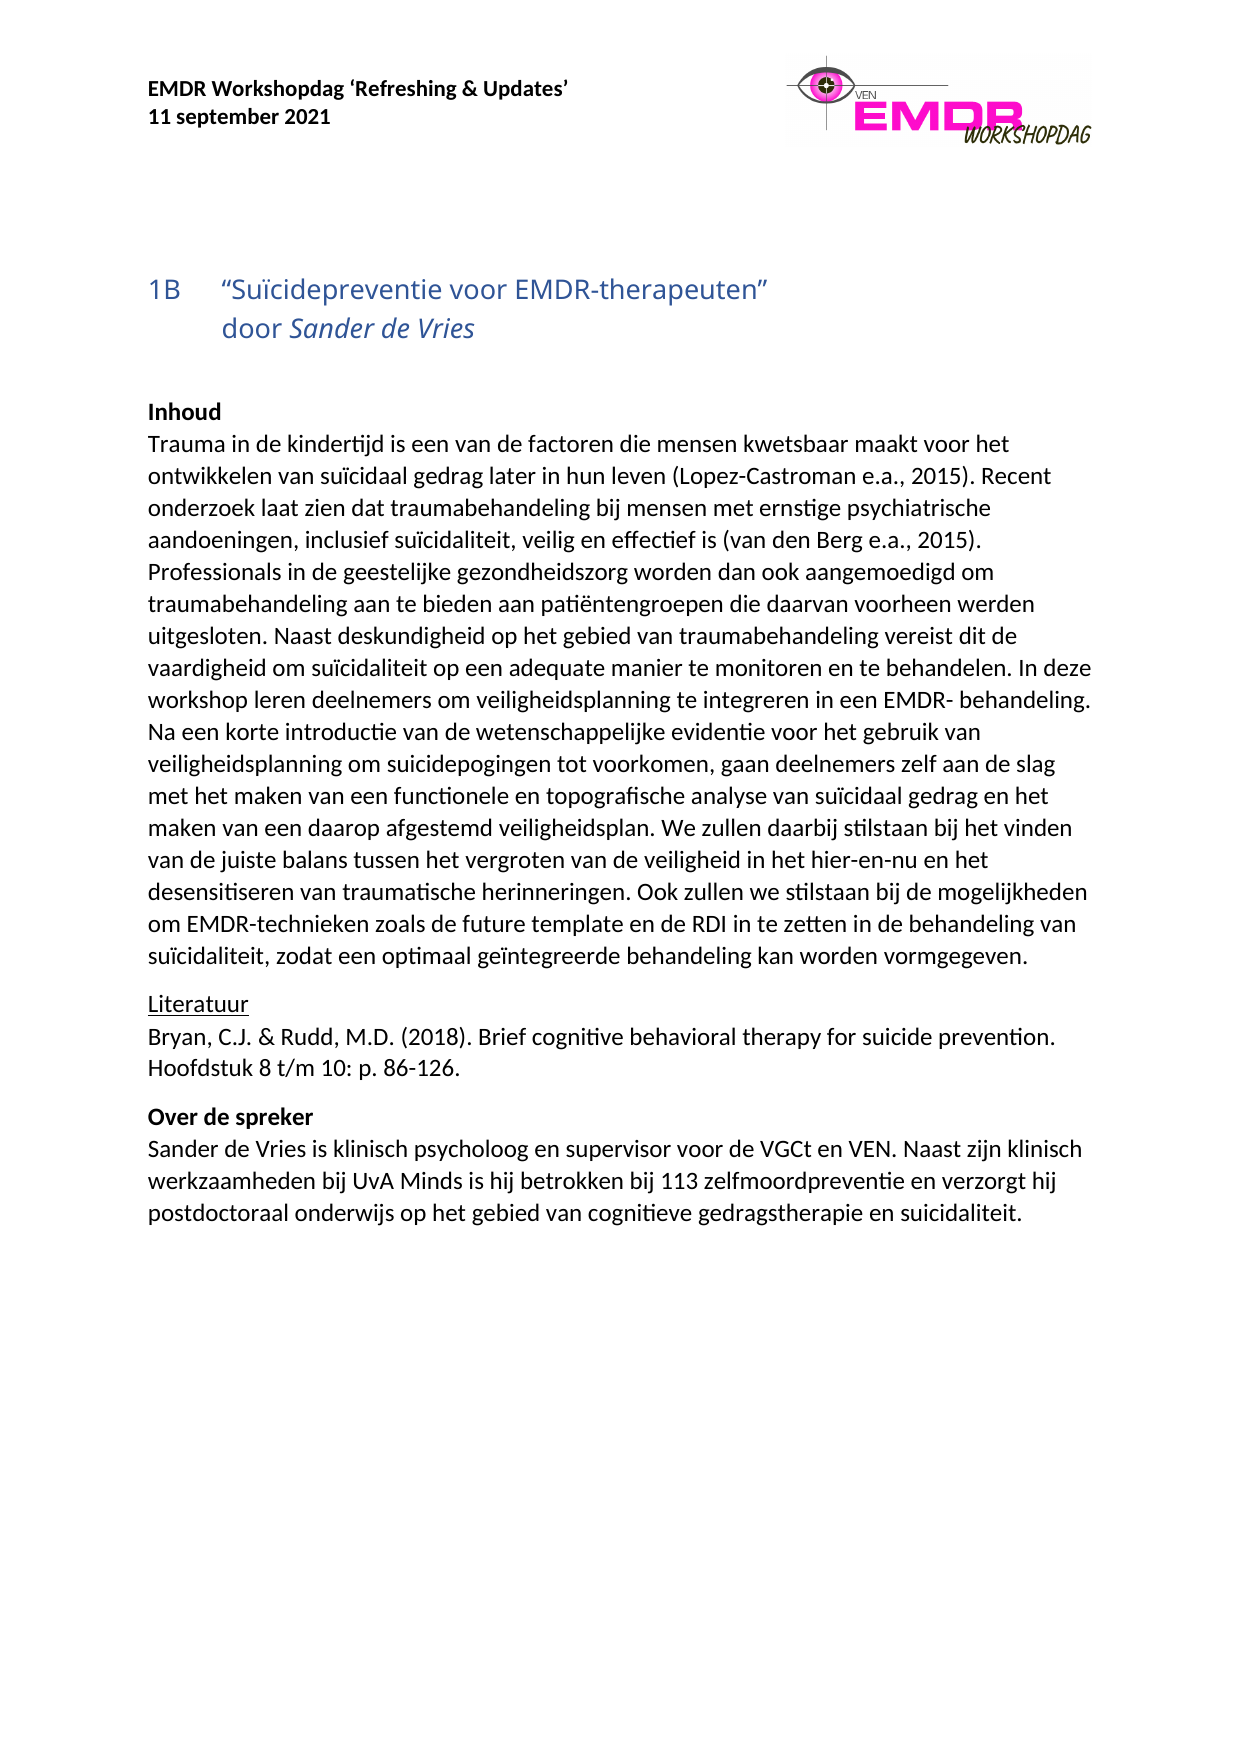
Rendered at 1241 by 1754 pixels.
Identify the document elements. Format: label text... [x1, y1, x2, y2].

text Literatuur Bryan, C.J. & Rudd, M.D. (2018). Brief cognitive behavioral therapy for suicide prevention. Hoofdstuk 8 t/m 10: p. 86-126. [148, 989, 1093, 1083]
text Over de spreker Sander de Vries is klinisch psycholoog en supervisor voor de VGCt en VEN. Naast zijn klinisch werkzaamheden bij UvA Minds is hij betrokken bij 113 zelfmoordpreventie en verzorgt hij postdoctoraal onderwijs op het gebied van cognitieve gedragstherapie en suicidaliteit. [148, 1101, 1093, 1228]
subtitle 1B “Suïcidepreventie voor EMDR-therapeuten” door Sander de Vries [148, 270, 1093, 346]
text Inhoud Trauma in de kindertijd is een van de factoren die mensen kwetsbaar maakt voor het ontwikkelen van suïcidaal gedrag later in hun leven (Lopez-Castroman e.a., 2015). Recent onderzoek laat zien dat traumabehandeling bij mensen met ernstige psychiatrische aandoeningen, inclusief suïcidaliteit, veilig en effectief is (van den Berg e.a., 2015). Professionals in de geestelijke gezondheidszorg worden dan ook aangemoedigd om traumabehandeling aan te bieden aan patiëntengroepen die daarvan voorheen werden uitgesloten. Naast deskundigheid op het gebied van traumabehandeling vereist dit de vaardigheid om suïcidaliteit op een adequate manier te monitoren en te behandelen. In deze workshop leren deelnemers om veiligheidsplanning te integreren in een EMDR- behandeling. Na een korte introductie van de wetenschappelijke evidentie voor het gebruik van veiligheidsplanning om suicidepogingen tot voorkomen, gaan deelnemers zelf aan de slag met het maken van een functionele en topografische analyse van suïcidaal gedrag en het maken van een daarop afgestemd veiligheidsplan. We zullen daarbij stilstaan bij het vinden van de juiste balans tussen het vergroten van de veiligheid in het hier-en-nu en het desensitiseren van traumatische herinneringen. Ook zullen we stilstaan bij de mogelijkheden om EMDR-technieken zoals de future template en de RDI in te zetten in de behandeling van suïcidaliteit, zodat een optimaal geïntegreerde behandeling kan worden vormgegeven. [148, 396, 1093, 971]
